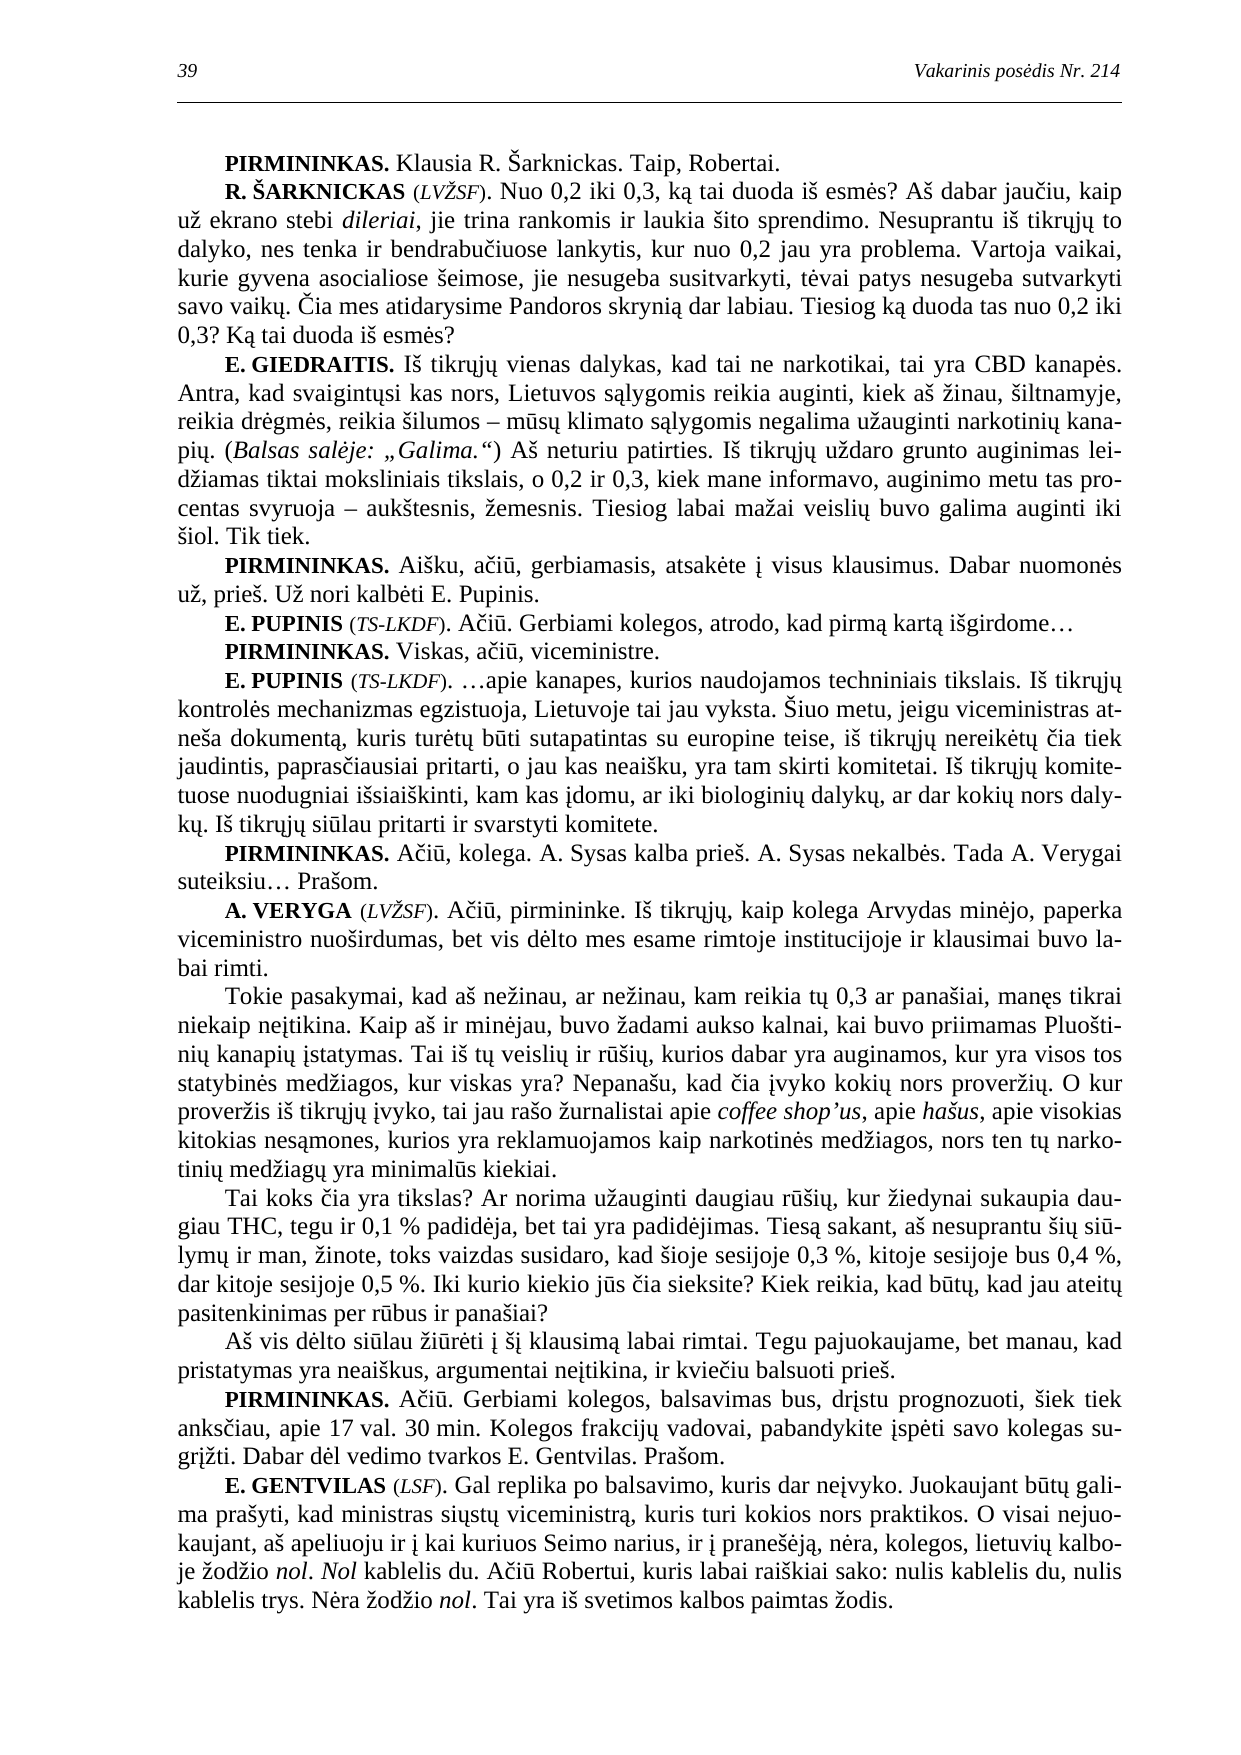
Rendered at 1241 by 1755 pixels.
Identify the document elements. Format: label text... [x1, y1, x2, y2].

text A. VERYGA (LVŽSF). Ačiū, pir­mi­nin­ke. Iš tik­rų­jų, kaip ko­le­ga Ar­vy­das mi­nė­jo, pa­per­ka vi­ce­mi­nist­ro nuo­šir­du­mas, bet vis dėl­to mes esa­me rim­to­je ins­ti­tu­ci­jo­je ir klau­si­mai bu­vo la­bai rim­ti. [177, 895, 1122, 981]
text PIRMININKAS. Vis­kas, ačiū, vi­ce­mi­nist­re. [177, 636, 1122, 665]
text R. ŠARKNICKAS (LVŽSF). Nuo 0,2 iki 0,3, ką tai duo­da iš es­mės? Aš da­bar jau­čiu, kaip už ek­ra­no ste­bi di­le­riai, jie tri­na ran­ko­mis ir lau­kia ši­to spren­di­mo. Ne­su­pran­tu iš tik­rų­jų to da­ly­ko, nes ten­ka ir ben­dra­bu­čiuo­se lan­ky­tis, kur nuo 0,2 jau yra pro­ble­ma. Var­to­ja vai­kai, ku­rie gy­ve­na aso­cia­lio­se šei­mo­se, jie ne­su­ge­ba su­si­tvar­ky­ti, tė­vai pa­tys ne­su­ge­ba su­tvar­ky­ti sa­vo vai­kų. Čia mes ati­da­ry­si­me Pan­do­ros skry­nią dar la­biau. Tie­siog ką duo­da tas nuo 0,2 iki 0,3? Ką tai duo­da iš es­mės? [177, 176, 1122, 349]
text E. PUPINIS (TS-LKDF). …apie ka­na­pes, ku­rios nau­do­ja­mos tech­ni­niais tiks­lais. Iš tik­rų­jų kon­tro­lės me­cha­niz­mas eg­zis­tuo­ja, Lie­tu­vo­je tai jau vyks­ta. Šiuo me­tu, jei­gu vi­ce­mi­nist­ras at­ne­ša do­ku­men­tą, ku­ris tu­rė­tų bū­ti su­ta­pa­tin­tas su eu­ro­pi­ne tei­se, iš tik­rų­jų ne­rei­kė­tų čia tiek jau­din­tis, pa­pras­čiau­siai pri­tar­ti, o jau kas ne­aiš­ku, yra tam skir­ti ko­mi­te­tai. Iš tik­rų­jų ko­mi­te­tuo­se nuo­dug­niai iš­si­aiš­kin­ti, kam kas įdo­mu, ar iki bio­lo­gi­nių da­ly­kų, ar dar ko­kių nors da­ly­kų. Iš tik­rų­jų siū­lau pri­tar­ti ir svars­ty­ti ko­mi­te­te. [177, 665, 1122, 838]
text PIRMININKAS. Ačiū. Ger­bia­mi ko­le­gos, bal­sa­vi­mas bus, drįs­tu prog­no­zuo­ti, šiek tiek anks­čiau, apie 17 val. 30 min. Ko­le­gos frak­ci­jų va­do­vai, pa­ban­dy­ki­te įspė­ti sa­vo ko­le­gas su­grįž­ti. Da­bar dėl ve­di­mo tvar­kos E. Gent­vi­las. Pra­šom. [177, 1384, 1122, 1470]
text E. GENTVILAS (LSF). Gal re­pli­ka po bal­sa­vi­mo, ku­ris dar ne­įvy­ko. Juo­kau­jant bū­tų ga­li­ma pra­šy­ti, kad mi­nist­ras siųs­tų vi­ce­mi­nist­rą, ku­ris tu­ri ko­kios nors prak­ti­kos. O vi­sai ne­juo­kau­jant, aš ape­liuo­ju ir į kai ku­riuos Sei­mo na­rius, ir į pra­ne­šė­ją, nė­ra, ko­le­gos, lie­tu­vių kal­bo­je žo­džio nol. Nol kab­le­lis du. Ačiū Ro­ber­tui, ku­ris la­bai raiš­kiai sa­ko: nu­lis kab­le­lis du, nu­lis kab­le­lis trys. Nė­ra žo­džio nol. Tai yra iš sve­ti­mos kal­bos pa­im­tas žo­dis. [177, 1470, 1122, 1614]
text PIRMININKAS. Aiš­ku, ačiū, ger­bia­ma­sis, at­sa­kė­te į vi­sus klau­si­mus. Da­bar nuo­mo­nės už, prieš. Už no­ri kal­bė­ti E. Pu­pi­nis. [177, 550, 1122, 608]
text PIRMININKAS. Klau­sia R. Šar­knic­kas. Taip, Ro­ber­tai. [177, 148, 1122, 176]
text To­kie pa­sa­ky­mai, kad aš ne­ži­nau, ar ne­ži­nau, kam rei­kia tų 0,3 ar pa­na­šiai, ma­nęs tik­rai nie­kaip ne­įti­ki­na. Kaip aš ir mi­nė­jau, bu­vo ža­da­mi auk­so kal­nai, kai bu­vo pri­ima­mas Pluoš­ti­nių ka­na­pių įsta­ty­mas. Tai iš tų veis­lių ir rū­šių, ku­rios da­bar yra au­gi­na­mos, kur yra vi­sos tos sta­ty­bi­nės me­džia­gos, kur vis­kas yra? Ne­pa­na­šu, kad čia įvy­ko ko­kių nors pro­ver­žių. O kur pro­ver­žis iš tik­rų­jų įvy­ko, tai jau ra­šo žur­na­lis­tai apie coffee shop’us, apie ha­šus, apie vi­so­kias ki­to­kias ne­są­mo­nes, ku­rios yra re­kla­muo­ja­mos kaip nar­ko­ti­nės me­džia­gos, nors ten tų nar­ko­ti­nių me­džia­gų yra mi­ni­ma­lūs kie­kiai. [177, 981, 1122, 1183]
text Tai koks čia yra tiks­las? Ar no­ri­ma už­au­gin­ti dau­giau rū­šių, kur žie­dy­nai su­kau­pia dau­giau THC, te­gu ir 0,1 % pa­di­dė­ja, bet tai yra pa­di­dė­ji­mas. Tie­są sa­kant, aš ne­su­pran­tu šių siū­ly­mų ir man, ži­no­te, toks vaiz­das su­si­da­ro, kad šio­je se­si­jo­je 0,3 %, ki­to­je se­si­jo­je bus 0,4 %, dar ki­to­je se­si­jo­je 0,5 %. Iki ku­rio kie­kio jūs čia siek­si­te? Kiek rei­kia, kad bū­tų, kad jau at­ei­tų pa­si­ten­ki­ni­mas per rū­bus ir pa­na­šiai? [177, 1183, 1122, 1326]
text E. GIEDRAITIS. Iš tik­rų­jų vie­nas da­ly­kas, kad tai ne nar­ko­ti­kai, tai yra CBD ka­na­pės. An­­tra, kad svai­gin­tų­si kas nors, Lie­tu­vos są­ly­go­mis rei­kia au­gin­ti, kiek aš ži­nau, šilt­na­my­je, rei­kia drėg­mės, rei­kia ši­lu­mos – mū­sų kli­ma­to są­ly­go­mis ne­ga­li­ma už­au­gin­ti nar­ko­ti­nių ka­na­pių. (Bal­sas sa­lė­je: „Ga­li­ma.“) Aš ne­tu­riu pa­tir­ties. Iš tik­rų­jų už­da­ro grun­to au­gi­ni­mas lei­džia­mas tik­tai moks­li­niais tiks­lais, o 0,2 ir 0,3, kiek ma­ne in­for­ma­vo, au­gi­ni­mo me­tu tas pro­cen­tas svy­ruo­ja – aukš­tes­nis, že­mes­nis. Tie­siog la­bai ma­žai veis­lių bu­vo ga­li­ma au­gin­ti iki šiol. Tik tiek. [177, 349, 1122, 550]
text E. PUPINIS (TS-LKDF). Ačiū. Ger­bia­mi ko­le­gos, at­ro­do, kad pir­mą kar­tą iš­gir­do­me… [177, 608, 1122, 636]
text PIRMININKAS. Ačiū, ko­le­ga. A. Sy­sas kal­ba prieš. A. Sy­sas ne­kal­bės. Ta­da A. Ve­ry­gai su­teik­siu… Pra­šom. [177, 838, 1122, 895]
text Aš vis dėl­to siū­lau žiū­rė­ti į šį klau­si­mą la­bai rim­tai. Te­gu pa­juo­kau­ja­me, bet ma­nau, kad pri­sta­ty­mas yra ne­aiš­kus, ar­gu­men­tai ne­įti­ki­na, ir kvie­čiu bal­suo­ti prieš. [177, 1326, 1122, 1384]
